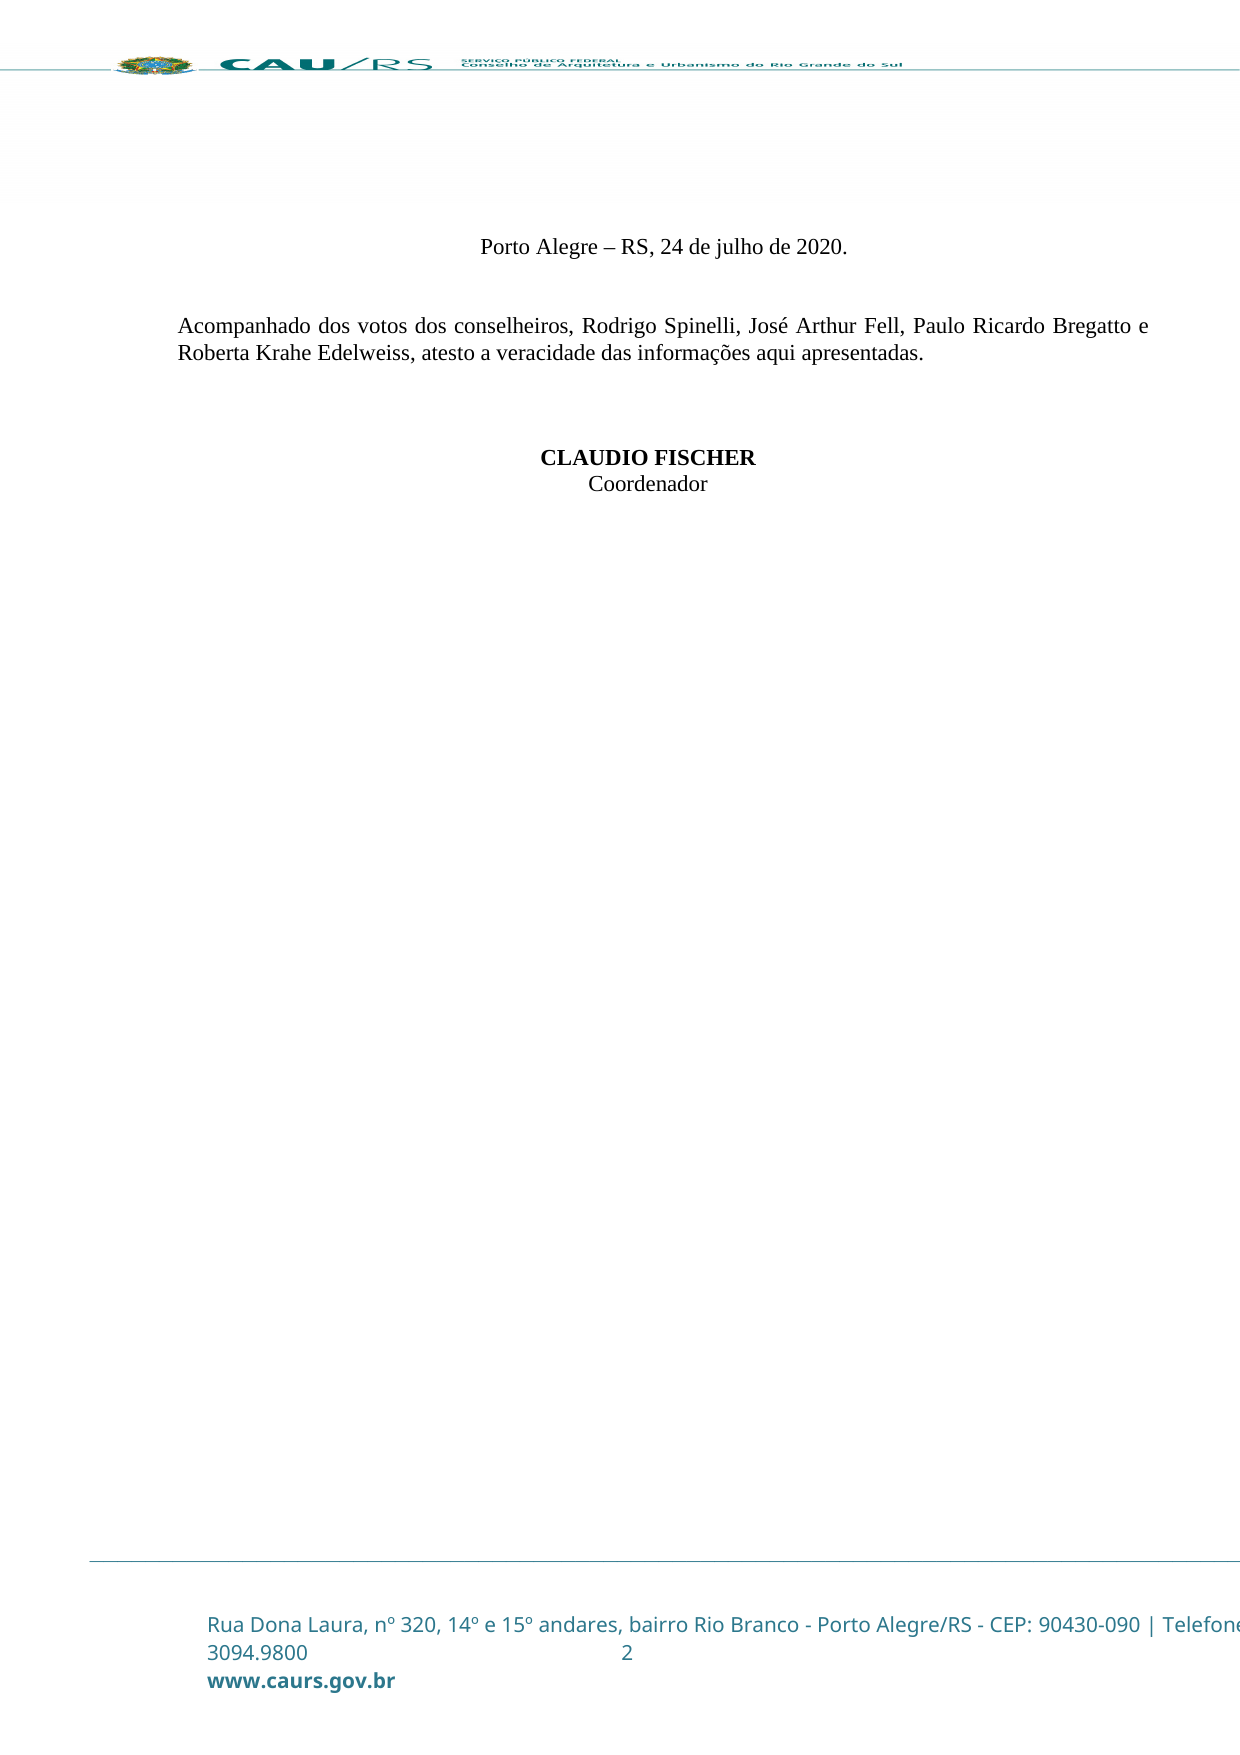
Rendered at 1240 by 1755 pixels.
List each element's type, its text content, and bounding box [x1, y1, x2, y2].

text Porto Alegre – RS, 24 de julho de 2020. [177, 233, 1151, 259]
table_header CLAUDIO FISCHER Coordenador [177, 444, 1119, 497]
text Acompanhado dos votos dos conselheiros, Rodrigo Spinelli, José Arthur Fell, Paulo Ricardo Bregatto e Roberta Krahe Edelweiss, atesto a veracidade das informações aqui apresentadas. [177, 312, 1151, 365]
